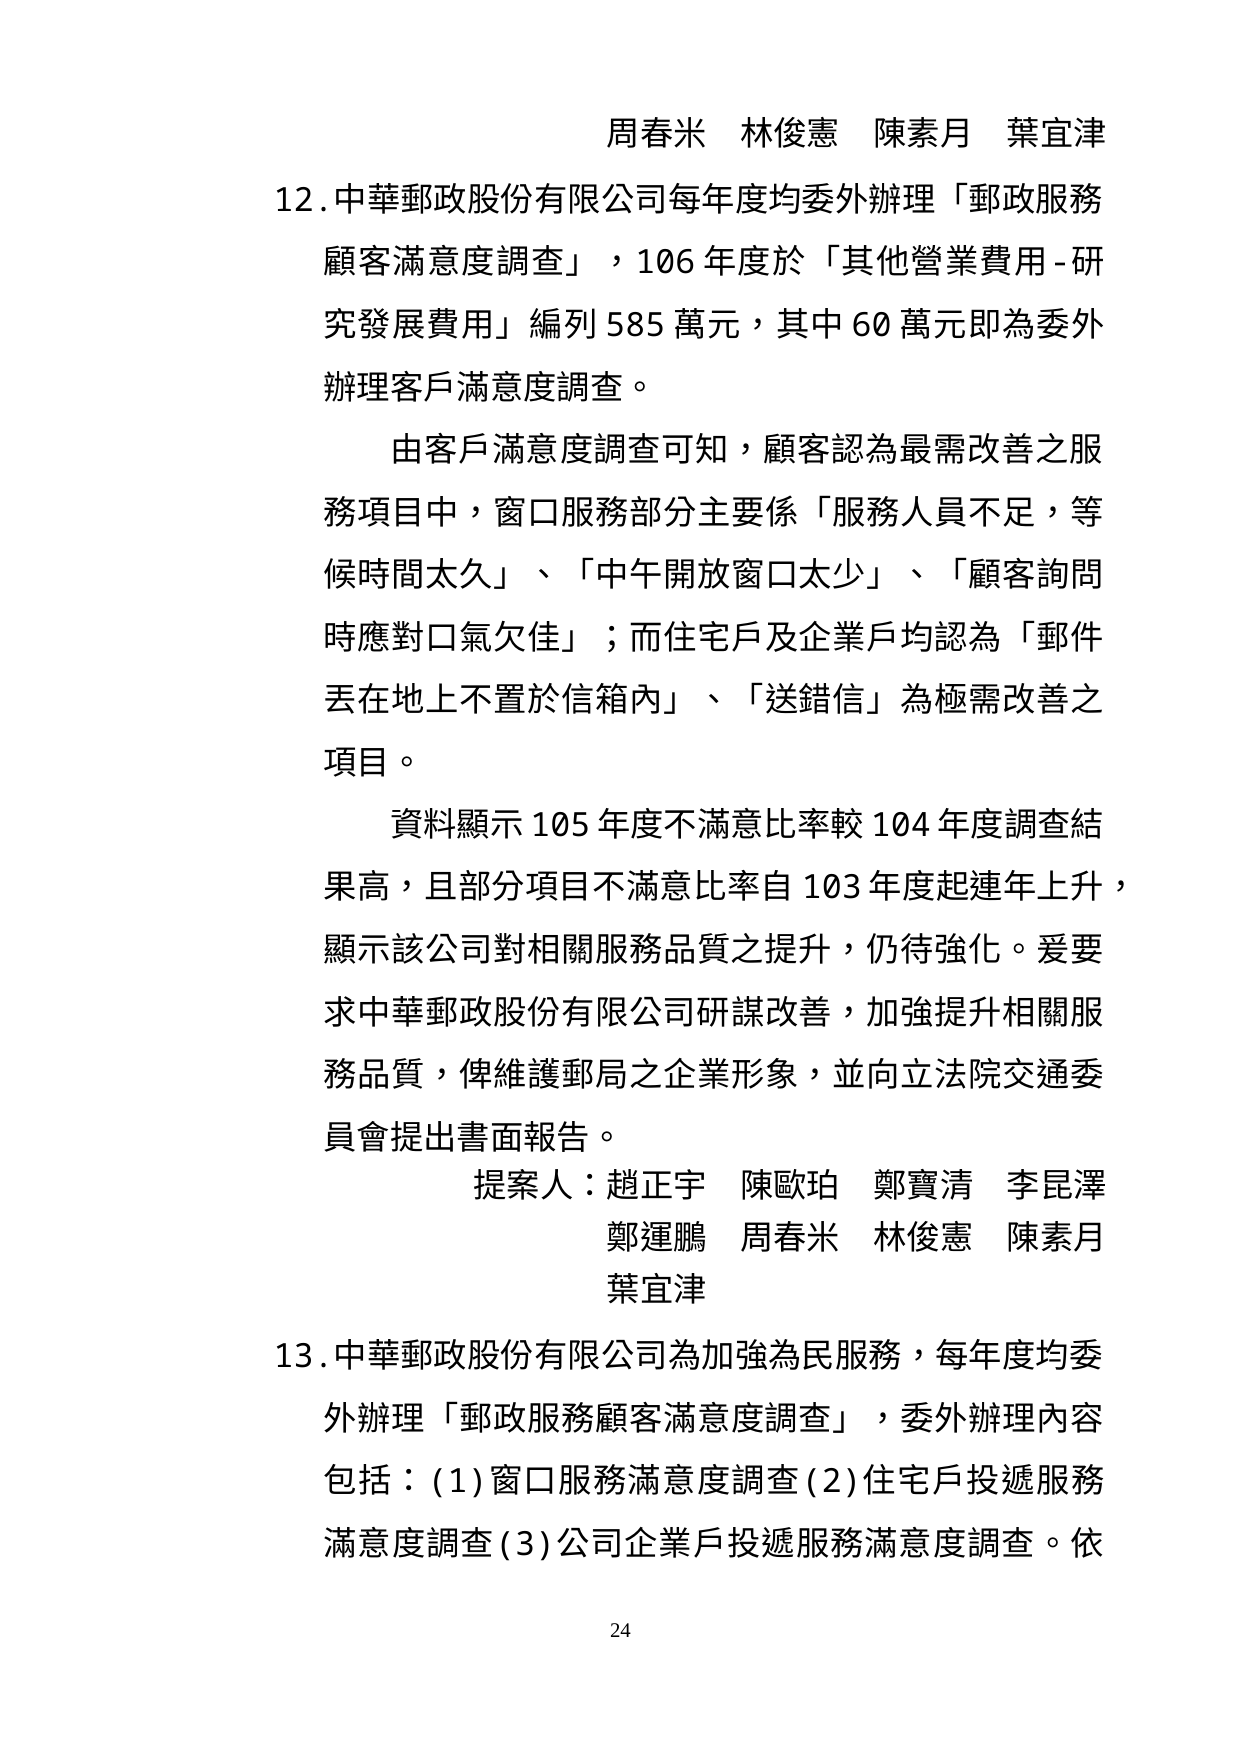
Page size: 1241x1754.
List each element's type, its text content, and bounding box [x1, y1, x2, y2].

text 提案人：趙正宇 陳歐珀 鄭寶清 李昆澤 鄭運鵬 周春米 林俊憲 陳素月 葉宜津 [473, 1155, 1117, 1312]
text 資料顯示105年度不滿意比率較104年度調查結果高，且部分項目不滿意比率自103年度起連年上升，顯示該公司對相關服務品質之提升，仍待強化。爰要求中華郵政股份有限公司研謀改善，加強提升相關服務品質，俾維護郵局之企業形象，並向立法院交通委員會提出書面報告。 [323, 780, 1104, 1155]
text 周春米 林俊憲 陳素月 葉宜津 [473, 103, 1117, 155]
text 由客戶滿意度調查可知，顧客認為最需改善之服務項目中，窗口服務部分主要係「服務人員不足，等候時間太久」、「中午開放窗口太少」、「顧客詢問時應對口氣欠佳」；而住宅戶及企業戶均認為「郵件丟在地上不置於信箱內」、「送錯信」為極需改善之項目。 [323, 405, 1104, 780]
text 12.中華郵政股份有限公司每年度均委外辦理「郵政服務顧客滿意度調查」，106年度於「其他營業費用-研究發展費用」編列585萬元，其中60萬元即為委外辦理客戶滿意度調查。 [273, 155, 1104, 405]
text 13.中華郵政股份有限公司為加強為民服務，每年度均委外辦理「郵政服務顧客滿意度調查」，委外辦理內容包括：(1)窗口服務滿意度調查(2)住宅戶投遞服務滿意度調查(3)公司企業戶投遞服務滿意度調查。依 [273, 1312, 1104, 1562]
